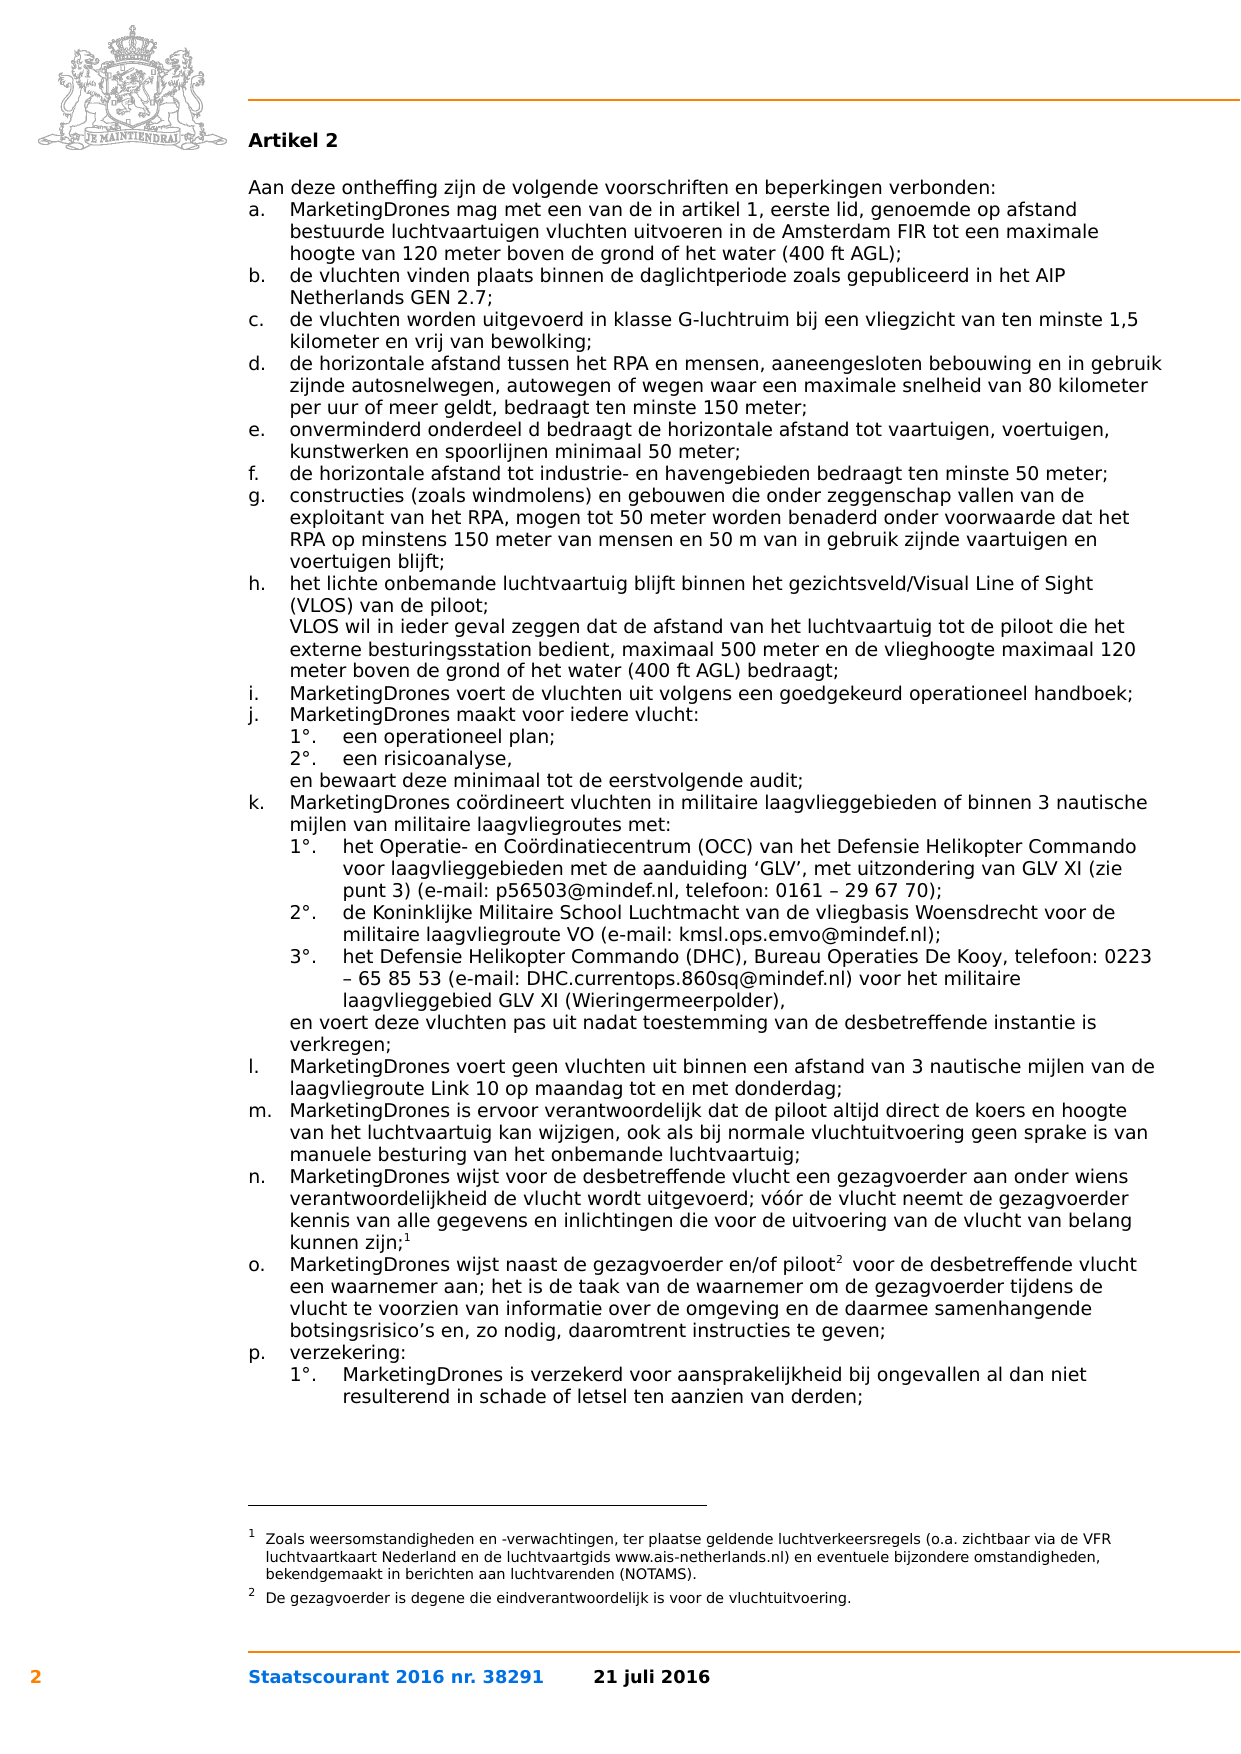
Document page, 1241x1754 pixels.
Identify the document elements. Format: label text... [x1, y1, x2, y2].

text k. MarketingDrones coördineert vluchten in militaire laagvlieggebieden of binnen 3 nautische mijlen van militaire laagvliegroutes met: [248, 792, 1163, 836]
text p. verzekering: [248, 1342, 1163, 1364]
text l. MarketingDrones voert geen vluchten uit binnen een afstand van 3 nautische mijlen van de laagvliegroute Link 10 op maandag tot en met donderdag; [248, 1056, 1163, 1100]
text m. MarketingDrones is ervoor verantwoordelijk dat de piloot altijd direct de koers en hoogte van het luchtvaartuig kan wijzigen, ook als bij normale vluchtuitvoering geen sprake is van manuele besturing van het onbemande luchtvaartuig; [248, 1100, 1163, 1166]
subtitle Artikel 2 [248, 130, 1163, 152]
text f. de horizontale afstand tot industrie- en havengebieden bedraagt ten minste 50 meter; [248, 463, 1163, 484]
text 1°. het Operatie- en Coördinatiecentrum (OCC) van het Defensie Helikopter Commando voor laagvlieggebieden met de aanduiding ‘GLV’, met uitzondering van GLV XI (zie punt 3) (e-mail: p56503@mindef.nl, telefoon: 0161 – 29 67 70); [289, 836, 1163, 902]
picture [38, 25, 227, 150]
text Aan deze ontheffing zijn de volgende voorschriften en beperkingen verbonden: [248, 177, 1163, 199]
text i. MarketingDrones voert de vluchten uit volgens een goedgekeurd operationeel handboek; [248, 682, 1163, 704]
text en bewaart deze minimaal tot de eerstvolgende audit; [289, 770, 1163, 792]
text h. het lichte onbemande luchtvaartuig blijft binnen het gezichtsveld/Visual Line of Sight (VLOS) van de piloot; [248, 572, 1163, 616]
text e. onverminderd onderdeel d bedraagt de horizontale afstand tot vaartuigen, voertuigen, kunstwerken en spoorlijnen minimaal 50 meter; [248, 419, 1163, 463]
text en voert deze vluchten pas uit nadat toestemming van de desbetreffende instantie is verkregen; [289, 1012, 1163, 1056]
text De gezagvoerder is degene die eindverantwoordelijk is voor de vluchtuitvoering. [248, 1586, 1163, 1608]
text c. de vluchten worden uitgevoerd in klasse G-luchtruim bij een vliegzicht van ten minste 1,5 kilometer en vrij van bewolking; [248, 309, 1163, 353]
text b. de vluchten vinden plaats binnen de daglichtperiode zoals gepubliceerd in het AIP Netherlands GEN 2.7; [248, 265, 1163, 309]
text VLOS wil in ieder geval zeggen dat de afstand van het luchtvaartuig tot de piloot die het externe besturingsstation bedient, maximaal 500 meter en de vlieghoogte maximaal 120 meter boven de grond of het water (400 ft AGL) bedraagt; [289, 616, 1163, 682]
text o. MarketingDrones wijst naast de gezagvoerder en/of piloot voor de desbetreffende vlucht een waarnemer aan; het is de taak van de waarnemer om de gezagvoerder tijdens de vlucht te voorzien van informatie over de omgeving en de daarmee samenhangende botsingsrisico’s en, zo nodig, daaromtrent instructies te geven; [248, 1254, 1163, 1342]
text a. MarketingDrones mag met een van de in artikel 1, eerste lid, genoemde op afstand bestuurde luchtvaartuigen vluchten uitvoeren in de Amsterdam FIR tot een maximale hoogte van 120 meter boven de grond of het water (400 ft AGL); [248, 199, 1163, 265]
text d. de horizontale afstand tussen het RPA en mensen, aaneengesloten bebouwing en in gebruik zijnde autosnelwegen, autowegen of wegen waar een maximale snelheid van 80 kilometer per uur of meer geldt, bedraagt ten minste 150 meter; [248, 353, 1163, 419]
text n. MarketingDrones wijst voor de desbetreffende vlucht een gezagvoerder aan onder wiens verantwoordelijkheid de vlucht wordt uitgevoerd; vóór de vlucht neemt de gezagvoerder kennis van alle gegevens en inlichtingen die voor de uitvoering van de vlucht van belang kunnen zijn; [248, 1166, 1163, 1254]
text Zoals weersomstandigheden en -verwachtingen, ter plaatse geldende luchtverkeersregels (o.a. zichtbaar via de VFR luchtvaartkaart Nederland en de luchtvaartgids www.ais-netherlands.nl) en eventuele bijzondere omstandigheden, bekendgemaakt in berichten aan luchtvarenden (NOTAMS). [248, 1527, 1163, 1583]
text g. constructies (zoals windmolens) en gebouwen die onder zeggenschap vallen van de exploitant van het RPA, mogen tot 50 meter worden benaderd onder voorwaarde dat het RPA op minstens 150 meter van mensen en 50 m van in gebruik zijnde vaartuigen en voertuigen blijft; [248, 484, 1163, 572]
text j. MarketingDrones maakt voor iedere vlucht: [248, 704, 1163, 726]
text 2°. een risicoanalyse, [289, 748, 1163, 770]
text 3°. het Defensie Helikopter Commando (DHC), Bureau Operaties De Kooy, telefoon: 0223 – 65 85 53 (e-mail: DHC.currentops.860sq@mindef.nl) voor het militaire laagvlieggebied GLV XI (Wieringermeerpolder), [289, 946, 1163, 1012]
text 2°. de Koninklijke Militaire School Luchtmacht van de vliegbasis Woensdrecht voor de militaire laagvliegroute VO (e-mail: kmsl.ops.emvo@mindef.nl); [289, 902, 1163, 946]
text 1°. MarketingDrones is verzekerd voor aansprakelijkheid bij ongevallen al dan niet resulterend in schade of letsel ten aanzien van derden; [289, 1364, 1163, 1408]
text 1°. een operationeel plan; [289, 726, 1163, 748]
